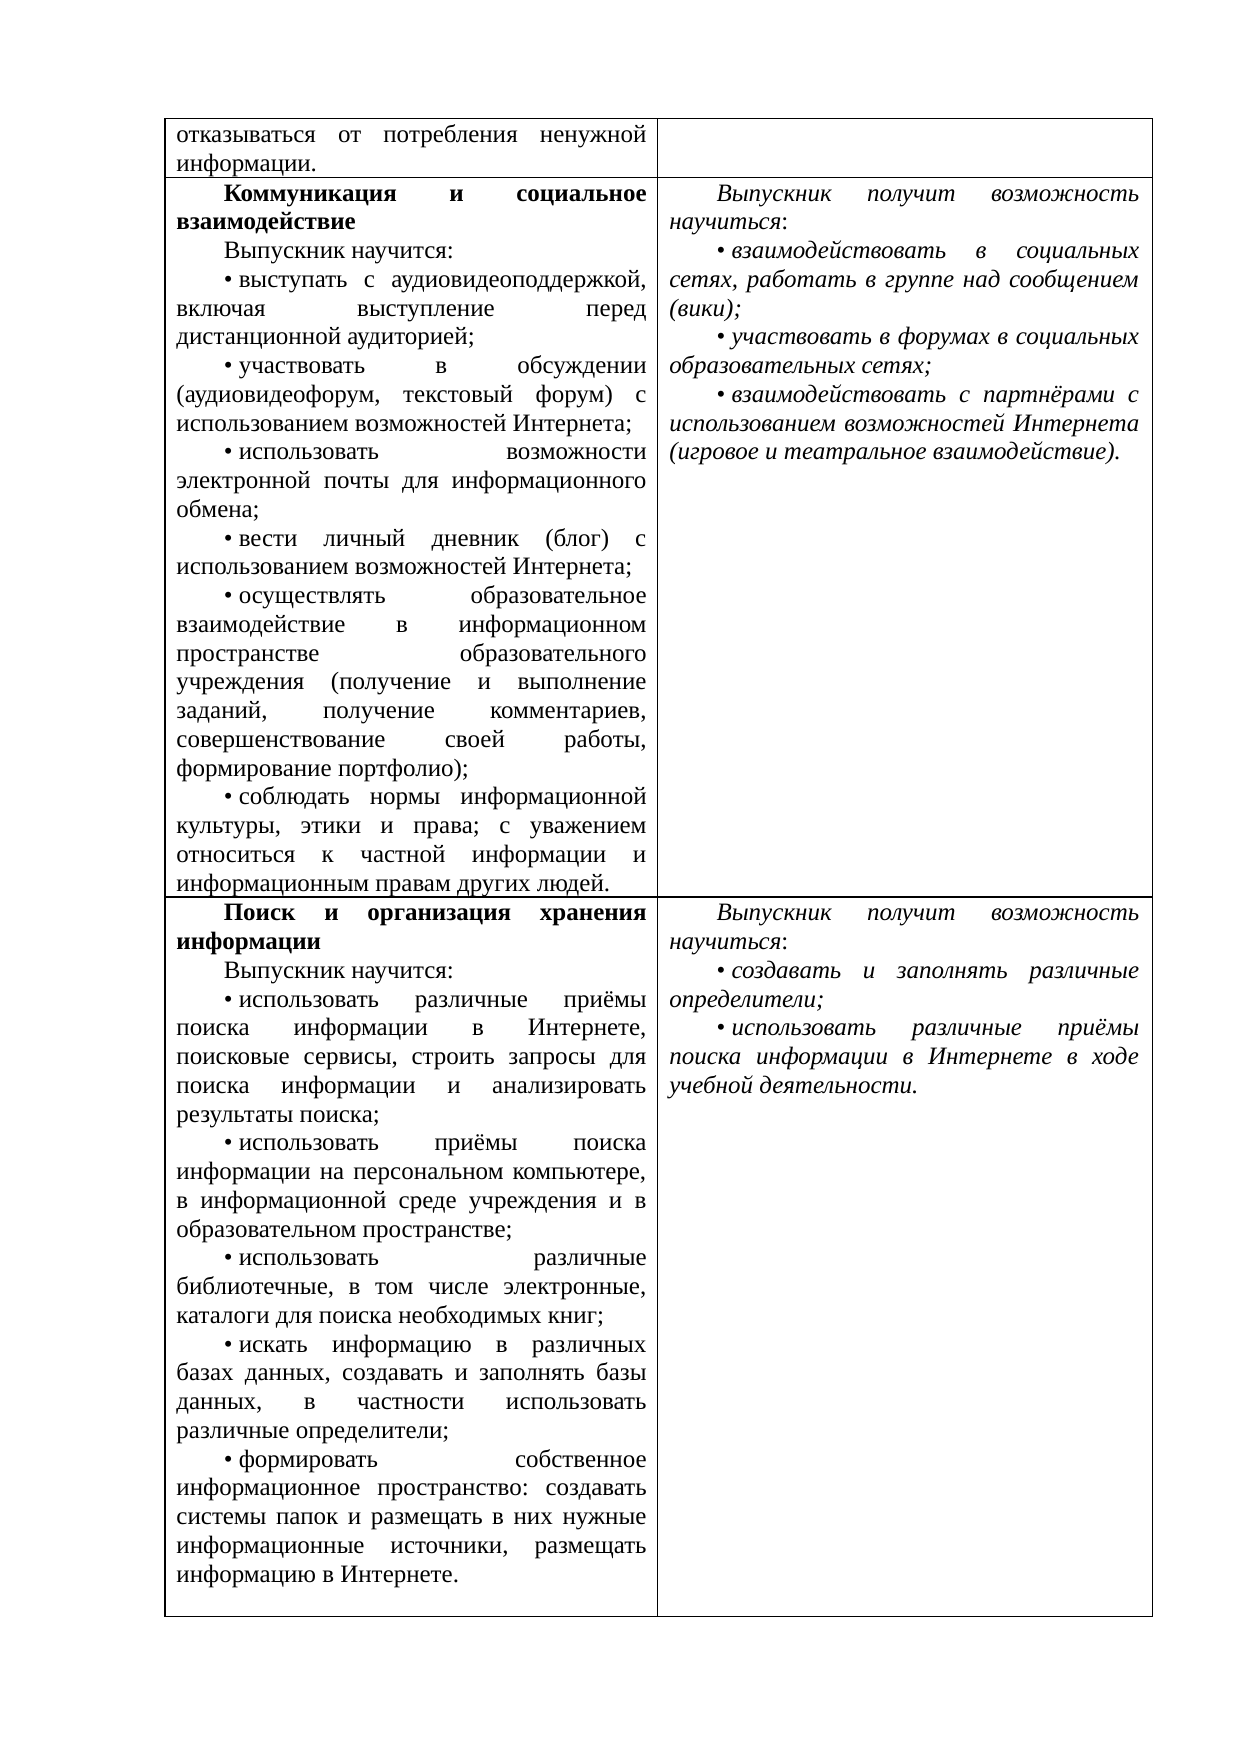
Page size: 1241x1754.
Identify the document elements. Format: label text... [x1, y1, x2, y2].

table_cell Коммуникация и социальное взаимодействие Выпускник научится: • выступать с аудиовидеоподдержкой, включая выступление перед дистанционной аудиторией; • участвовать в обсуждении (аудиовидеофорум, текстовый форум) с использованием возможностей Интернета; • использовать возможности электронной почты для информационного обмена; • вести личный дневник (блог) с использованием возможностей Интернета; • осуществлять образовательное взаимодействие в информационном пространстве образовательного учреждения (получение и выполнение заданий, получение комментариев, совершенствование своей работы, формирование портфолио); • соблюдать нормы информационной культуры, этики и права; с уважением относиться к частной информации и информационным правам других людей. [166, 178, 657, 896]
table_cell Выпускник получит возможность научиться: • взаимодействовать в социальных сетях, работать в группе над сообщением (вики); • участвовать в форумах в социальных образовательных сетях; • взаимодействовать с партнёрами с использованием возможностей Интернета (игровое и театральное взаимодействие). [658, 178, 1152, 896]
table_cell Поиск и организация хранения информации Выпускник научится: • использовать различные приёмы поиска информации в Интернете, поисковые сервисы, строить запросы для поиска информации и анализировать результаты поиска; • использовать приёмы поиска информации на персональном компьютере, в информационной среде учреждения и в образовательном пространстве; • использовать различные библиотечные, в том числе электронные, каталоги для поиска необходимых книг; • искать информацию в различных базах данных, создавать и заполнять базы данных, в частности использовать различные определители; • формировать собственное информационное пространство: создавать системы папок и размещать в них нужные информационные источники, размещать информацию в Интернете. [166, 898, 657, 1616]
table_cell Выпускник получит возможность научиться: • создавать и заполнять различные определители; • использовать различные приёмы поиска информации в Интернете в ходе учебной деятельности. [658, 898, 1152, 1616]
table_cell [658, 119, 1152, 177]
table_cell отказываться от потребления ненужной информации. [166, 119, 657, 177]
